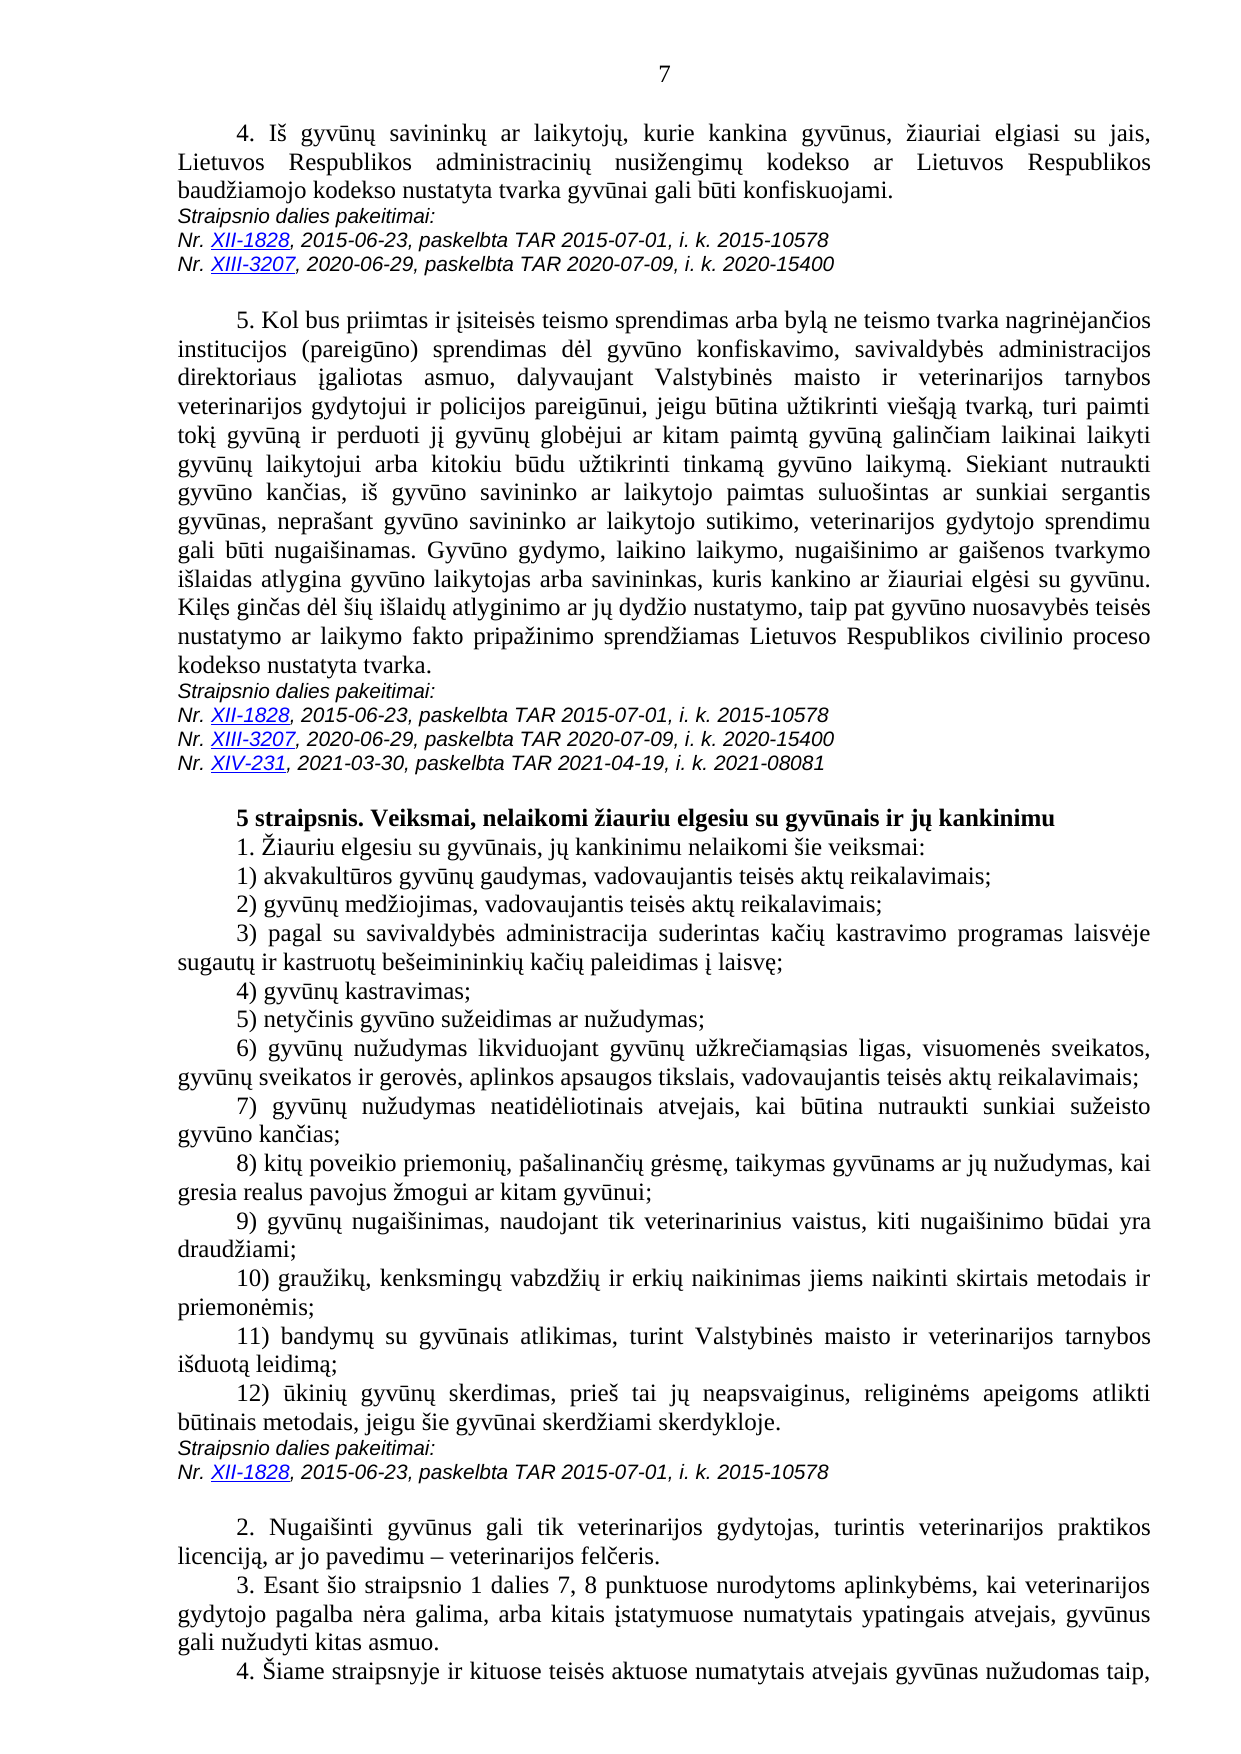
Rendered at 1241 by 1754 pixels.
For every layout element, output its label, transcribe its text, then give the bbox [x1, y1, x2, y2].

text 6) gyvūnų nužudymas likviduojant gyvūnų užkrečiamąsias ligas, visuomenės sveikatos, gyvūnų sveikatos ir gerovės, aplinkos apsaugos tikslais, vadovaujantis teisės aktų reikalavimais; [177, 1033, 1152, 1091]
text Nr. XII-1828, 2015-06-23, paskelbta TAR 2015-07-01, i. k. 2015-10578 [177, 1460, 1152, 1484]
text 5) netyčinis gyvūno sužeidimas ar nužudymas; [177, 1004, 1152, 1033]
text 5 straipsnis. Veiksmai, nelaikomi žiauriu elgesiu su gyvūnais ir jų kankinimu [177, 803, 1152, 832]
text 4. Iš gyvūnų savininkų ar laikytojų, kurie kankina gyvūnus, žiauriai elgiasi su jais, Lietuvos Respublikos administracinių nusižengimų kodekso ar Lietuvos Respublikos baudžiamojo kodekso nustatyta tvarka gyvūnai gali būti konfiskuojami. [177, 118, 1152, 204]
text Nr. XII-1828, 2015-06-23, paskelbta TAR 2015-07-01, i. k. 2015-10578 [177, 703, 1152, 727]
text 4) gyvūnų kastravimas; [177, 976, 1152, 1004]
text 10) graužikų, kenksmingų vabzdžių ir erkių naikinimas jiems naikinti skirtais metodais ir priemonėmis; [177, 1263, 1152, 1321]
text 5. Kol bus priimtas ir įsiteisės teismo sprendimas arba bylą ne teismo tvarka nagrinėjančios institucijos (pareigūno) sprendimas dėl gyvūno konfiskavimo, savivaldybės administracijos direktoriaus įgaliotas asmuo, dalyvaujant Valstybinės maisto ir veterinarijos tarnybos veterinarijos gydytojui ir policijos pareigūnui, jeigu būtina užtikrinti viešąją tvarką, turi paimti tokį gyvūną ir perduoti jį gyvūnų globėjui ar kitam paimtą gyvūną galinčiam laikinai laikyti gyvūnų laikytojui arba kitokiu būdu užtikrinti tinkamą gyvūno laikymą. Siekiant nutraukti gyvūno kančias, iš gyvūno savininko ar laikytojo paimtas suluošintas ar sunkiai sergantis gyvūnas, neprašant gyvūno savininko ar laikytojo sutikimo, veterinarijos gydytojo sprendimu gali būti nugaišinamas. Gyvūno gydymo, laikino laikymo, nugaišinimo ar gaišenos tvarkymo išlaidas atlygina gyvūno laikytojas arba savininkas, kuris kankino ar žiauriai elgėsi su gyvūnu. Kilęs ginčas dėl šių išlaidų atlyginimo ar jų dydžio nustatymo, taip pat gyvūno nuosavybės teisės nustatymo ar laikymo fakto pripažinimo sprendžiamas Lietuvos Respublikos civilinio proceso kodekso nustatyta tvarka. [177, 305, 1152, 679]
text Straipsnio dalies pakeitimai: [177, 204, 1152, 228]
text 1. Žiauriu elgesiu su gyvūnais, jų kankinimu nelaikomi šie veiksmai: [177, 832, 1152, 861]
text Nr. XIII-3207, 2020-06-29, paskelbta TAR 2020-07-09, i. k. 2020-15400 [177, 727, 1152, 751]
text 12) ūkinių gyvūnų skerdimas, prieš tai jų neapsvaiginus, religinėms apeigoms atlikti būtinais metodais, jeigu šie gyvūnai skerdžiami skerdykloje. [177, 1378, 1152, 1436]
text 3) pagal su savivaldybės administracija suderintas kačių kastravimo programas laisvėje sugautų ir kastruotų bešeimininkių kačių paleidimas į laisvę; [177, 918, 1152, 976]
text 3. Esant šio straipsnio 1 dalies 7, 8 punktuose nurodytoms aplinkybėms, kai veterinarijos gydytojo pagalba nėra galima, arba kitais įstatymuose numatytais ypatingais atvejais, gyvūnus gali nužudyti kitas asmuo. [177, 1570, 1152, 1656]
text 2. Nugaišinti gyvūnus gali tik veterinarijos gydytojas, turintis veterinarijos praktikos licenciją, ar jo pavedimu – veterinarijos felčeris. [177, 1512, 1152, 1570]
text 9) gyvūnų nugaišinimas, naudojant tik veterinarinius vaistus, kiti nugaišinimo būdai yra draudžiami; [177, 1206, 1152, 1263]
text Straipsnio dalies pakeitimai: [177, 1436, 1152, 1460]
text 8) kitų poveikio priemonių, pašalinančių grėsmę, taikymas gyvūnams ar jų nužudymas, kai gresia realus pavojus žmogui ar kitam gyvūnui; [177, 1148, 1152, 1206]
text Nr. XIII-3207, 2020-06-29, paskelbta TAR 2020-07-09, i. k. 2020-15400 [177, 252, 1152, 276]
text Nr. XIV-231, 2021-03-30, paskelbta TAR 2021-04-19, i. k. 2021-08081 [177, 751, 1152, 774]
text 2) gyvūnų medžiojimas, vadovaujantis teisės aktų reikalavimais; [177, 889, 1152, 918]
text Straipsnio dalies pakeitimai: [177, 679, 1152, 703]
text 11) bandymų su gyvūnais atlikimas, turint Valstybinės maisto ir veterinarijos tarnybos išduotą leidimą; [177, 1321, 1152, 1378]
text 4. Šiame straipsnyje ir kituose teisės aktuose numatytais atvejais gyvūnas nužudomas taip, [177, 1656, 1152, 1685]
text Nr. XII-1828, 2015-06-23, paskelbta TAR 2015-07-01, i. k. 2015-10578 [177, 228, 1152, 252]
text 7) gyvūnų nužudymas neatidėliotinais atvejais, kai būtina nutraukti sunkiai sužeisto gyvūno kančias; [177, 1091, 1152, 1148]
text 1) akvakultūros gyvūnų gaudymas, vadovaujantis teisės aktų reikalavimais; [177, 861, 1152, 889]
